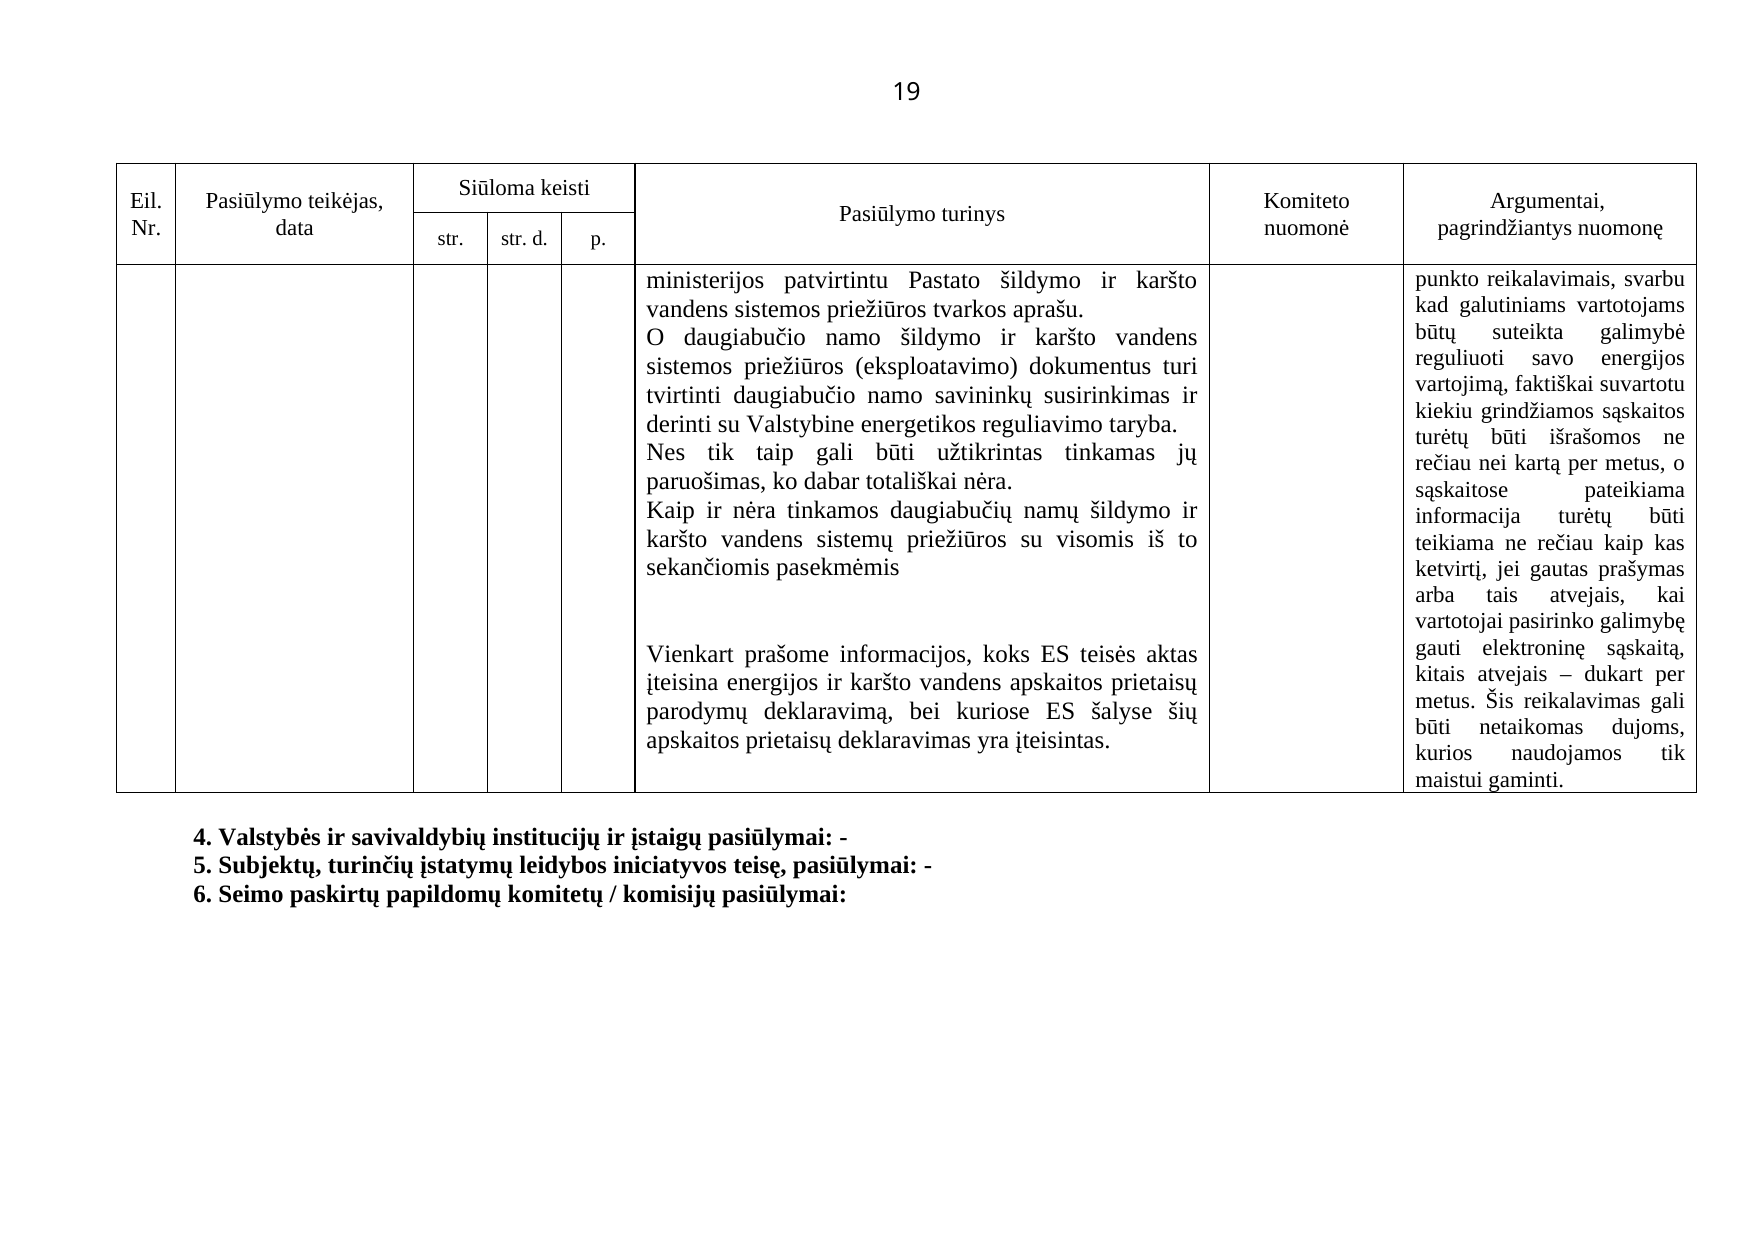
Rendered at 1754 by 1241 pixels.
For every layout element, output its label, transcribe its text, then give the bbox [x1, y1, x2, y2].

table_cell [176, 265, 413, 792]
table_header Siūloma keisti [414, 164, 634, 212]
text 6. Seimo paskirtų papildomų komitetų / komisijų pasiūlymai: [118, 879, 1695, 908]
text 5. Subjektų, turinčių įstatymų leidybos iniciatyvos teisę, pasiūlymai: - [118, 851, 1695, 879]
text 4. Valstybės ir savivaldybių institucijų ir įstaigų pasiūlymai: - [118, 822, 1695, 851]
table_header Argumentai, pagrindžiantys nuomonę [1404, 164, 1696, 264]
table_cell str. [414, 213, 487, 264]
table_cell [562, 265, 634, 792]
table_cell [488, 265, 561, 792]
table_cell punkto reikalavimais, svarbu kad galutiniams vartotojams būtų suteikta galimybė reguliuoti savo energijos vartojimą, faktiškai suvartotu kiekiu grindžiamos sąskaitos turėtų būti išrašomos ne rečiau nei kartą per metus, o sąskaitose pateikiama informacija turėtų būti teikiama ne rečiau kaip kas ketvirtį, jei gautas prašymas arba tais atvejais, kai vartotojai pasirinko galimybę gauti elektroninę sąskaitą, kitais atvejais – dukart per metus. Šis reikalavimas gali būti netaikomas dujoms, kurios naudojamos tik maistui gaminti. [1404, 265, 1696, 792]
table_cell [117, 265, 175, 792]
table_cell str. d. [488, 213, 561, 264]
table_cell ministerijos patvirtintu Pastato šildymo ir karšto vandens sistemos priežiūros tvarkos aprašu. O daugiabučio namo šildymo ir karšto vandens sistemos priežiūros (eksploatavimo) dokumentus turi tvirtinti daugiabučio namo savininkų susirinkimas ir derinti su Valstybine energetikos reguliavimo taryba. Nes tik taip gali būti užtikrintas tinkamas jų paruošimas, ko dabar totališkai nėra. Kaip ir nėra tinkamos daugiabučių namų šildymo ir karšto vandens sistemų priežiūros su visomis iš to sekančiomis pasekmėmis Vienkart prašome informacijos, koks ES teisės aktas įteisina energijos ir karšto vandens apskaitos prietaisų parodymų deklaravimą, bei kuriose ES šalyse šių apskaitos prietaisų deklaravimas yra įteisintas. [636, 265, 1209, 792]
table_cell p. [562, 213, 634, 264]
table_header Pasiūlymo turinys [636, 164, 1209, 264]
table_cell [1210, 265, 1403, 792]
table_cell [414, 265, 487, 792]
table_header Pasiūlymo teikėjas, data [176, 164, 413, 264]
table_header Eil. Nr. [117, 164, 175, 264]
table_header Komiteto nuomonė [1210, 164, 1403, 264]
